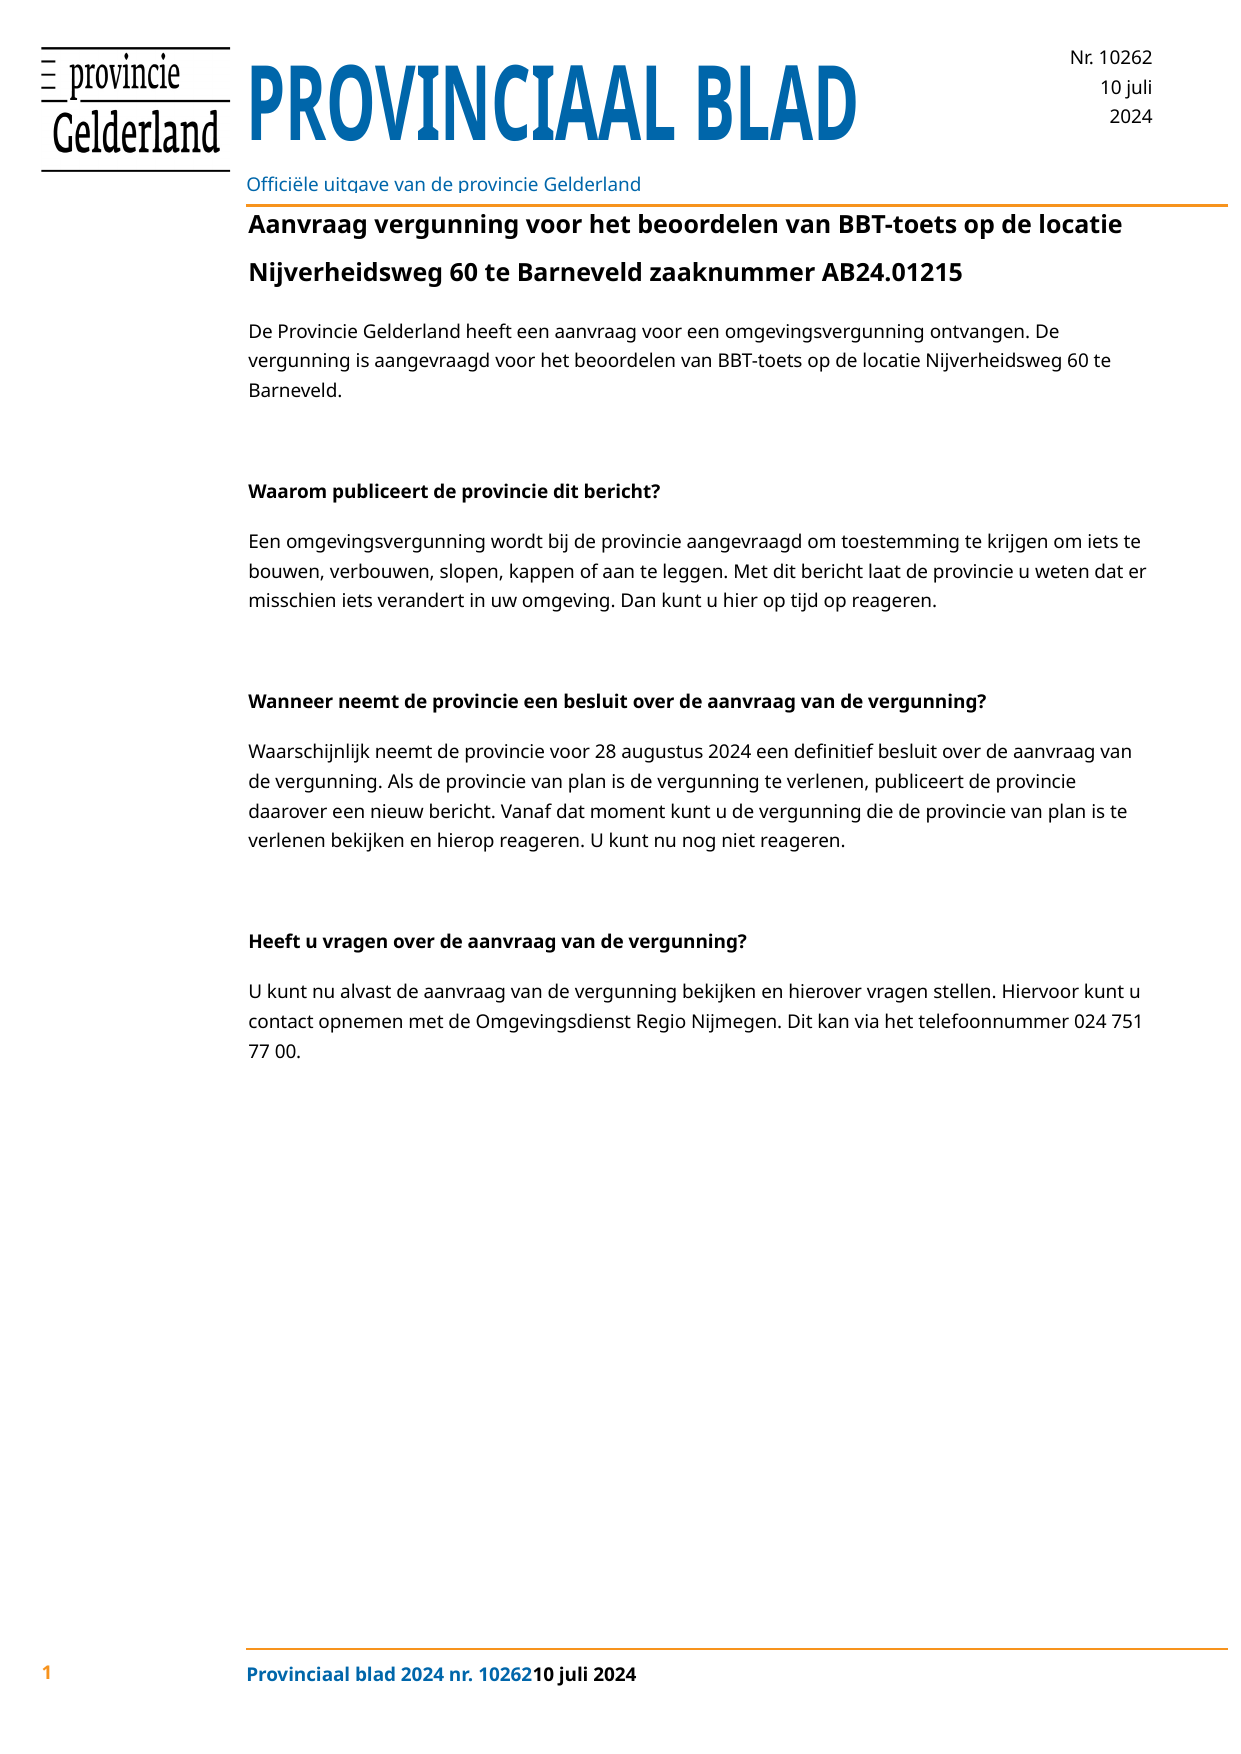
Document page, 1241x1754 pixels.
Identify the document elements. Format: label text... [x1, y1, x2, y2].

text Aanvraag vergunning voor het beoordelen van BBT-toets op de locatie Nijverheidsweg 60 te Barneveld zaaknummer AB24.01215 [248, 207, 1152, 288]
text Een omgevingsvergunning wordt bij de provincie aangevraagd om toestemming te krijgen om iets te bouwen, verbouwen, slopen, kappen of aan te leggen. Met dit bericht laat de provincie u weten dat er misschien iets verandert in uw omgeving. Dan kunt u hier op tijd op reageren. [248, 528, 1152, 613]
text Waarschijnlijk neemt de provincie voor 28 augustus 2024 een definitief besluit over de aanvraag van de vergunning. Als de provincie van plan is de vergunning te verlenen, publiceert de provincie daarover een nieuw bericht. Vanaf dat moment kunt u de vergunning die de provincie van plan is te verlenen bekijken en hierop reageren. U kunt nu nog niet reageren. [248, 739, 1152, 853]
text U kunt nu alvast de aanvraag van de vergunning bekijken en hierover vragen stellen. Hiervoor kunt u contact opnemen met de Omgevingsdienst Regio Nijmegen. Dit kan via het telefoonnummer 024 751 77 00. [248, 979, 1152, 1064]
text De Provincie Gelderland heeft een aanvraag voor een omgevingsvergunning ontvangen. De vergunning is aangevraagd voor het beoordelen van BBT-toets op de locatie Nijverheidsweg 60 te Barneveld. [248, 318, 1152, 403]
text Heeft u vragen over de aanvraag van de vergunning? [248, 928, 1152, 954]
picture [41, 47, 231, 172]
text Waarom publiceert de provincie dit bericht? [248, 478, 1152, 504]
text Wanneer neemt de provincie een besluit over de aanvraag van de vergunning? [248, 688, 1152, 714]
